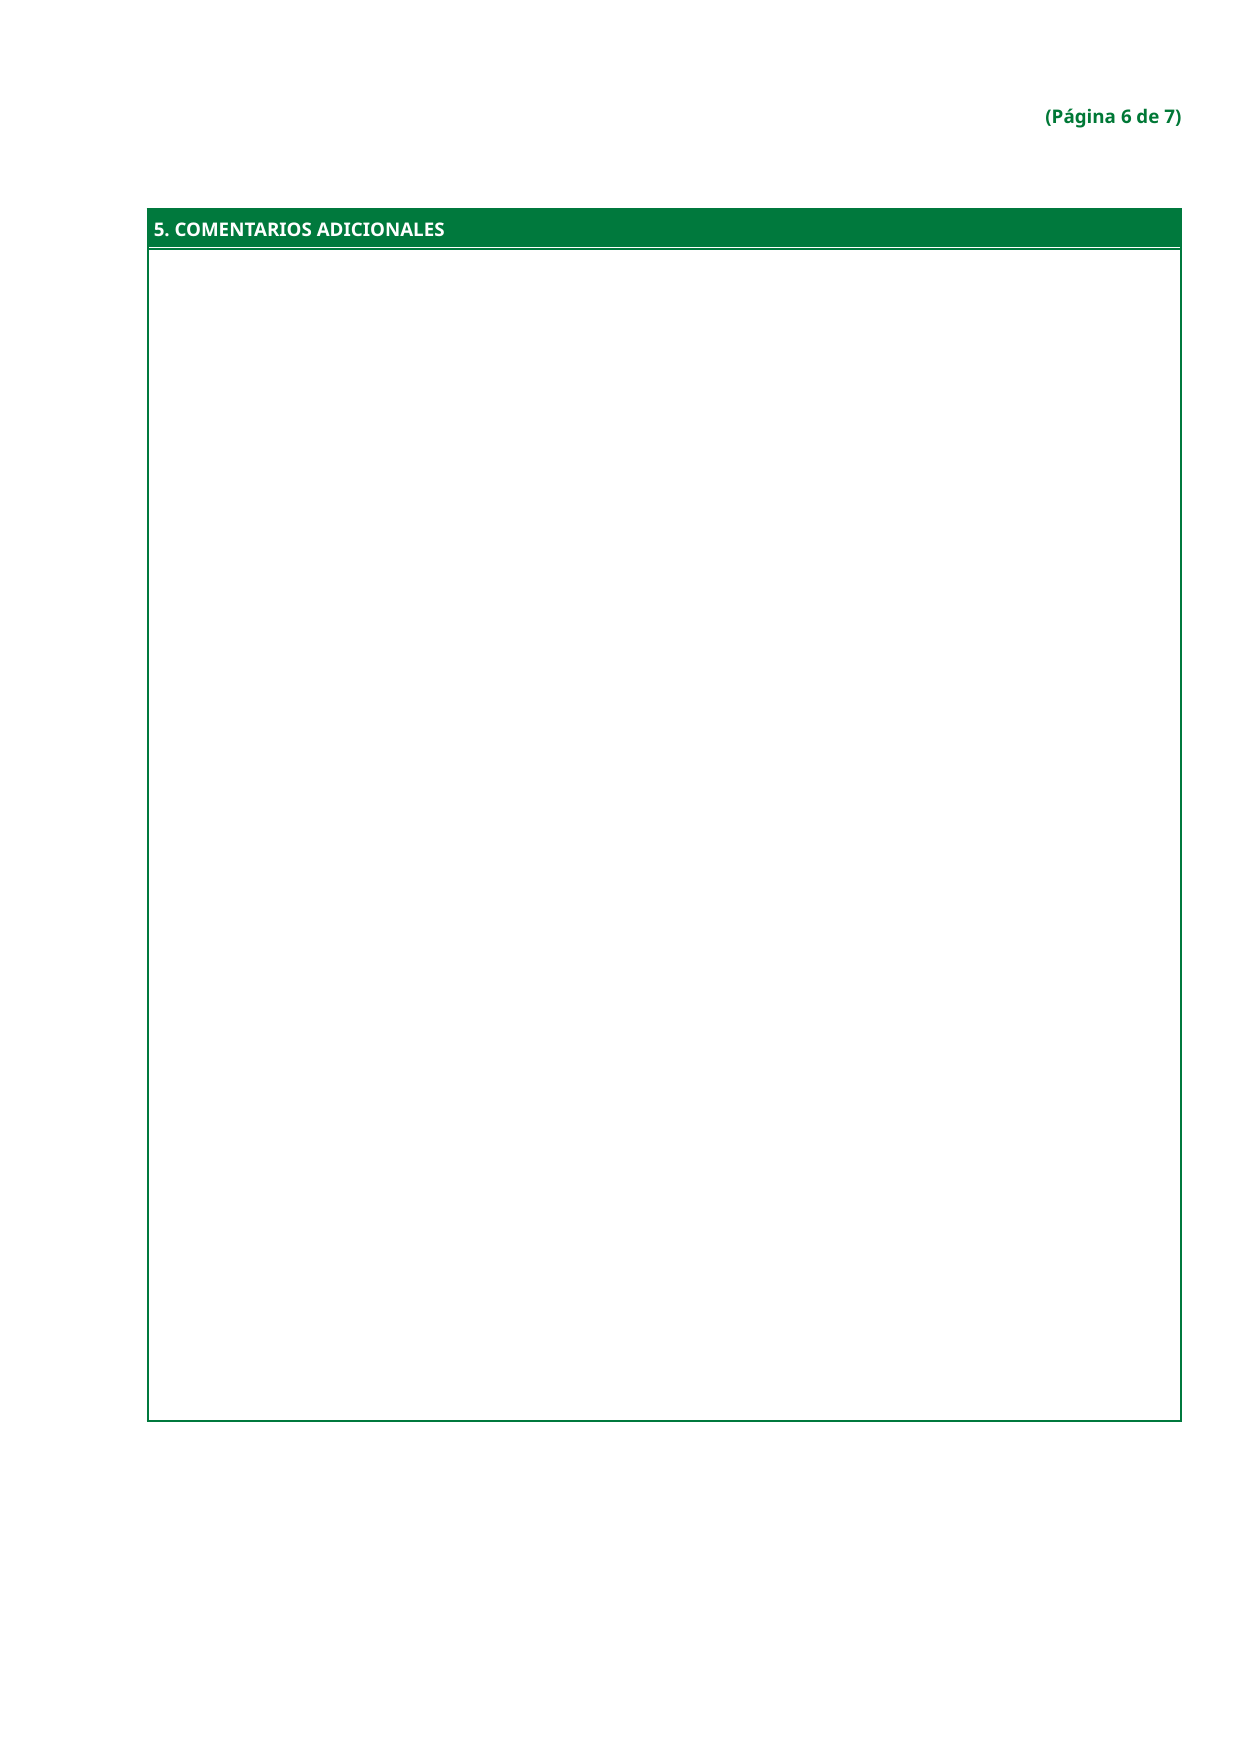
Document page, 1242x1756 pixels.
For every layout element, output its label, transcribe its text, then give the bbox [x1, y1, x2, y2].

table_cell [149, 250, 1180, 1419]
table_header 5. COMENTARIOS ADICIONALES [149, 210, 1180, 247]
